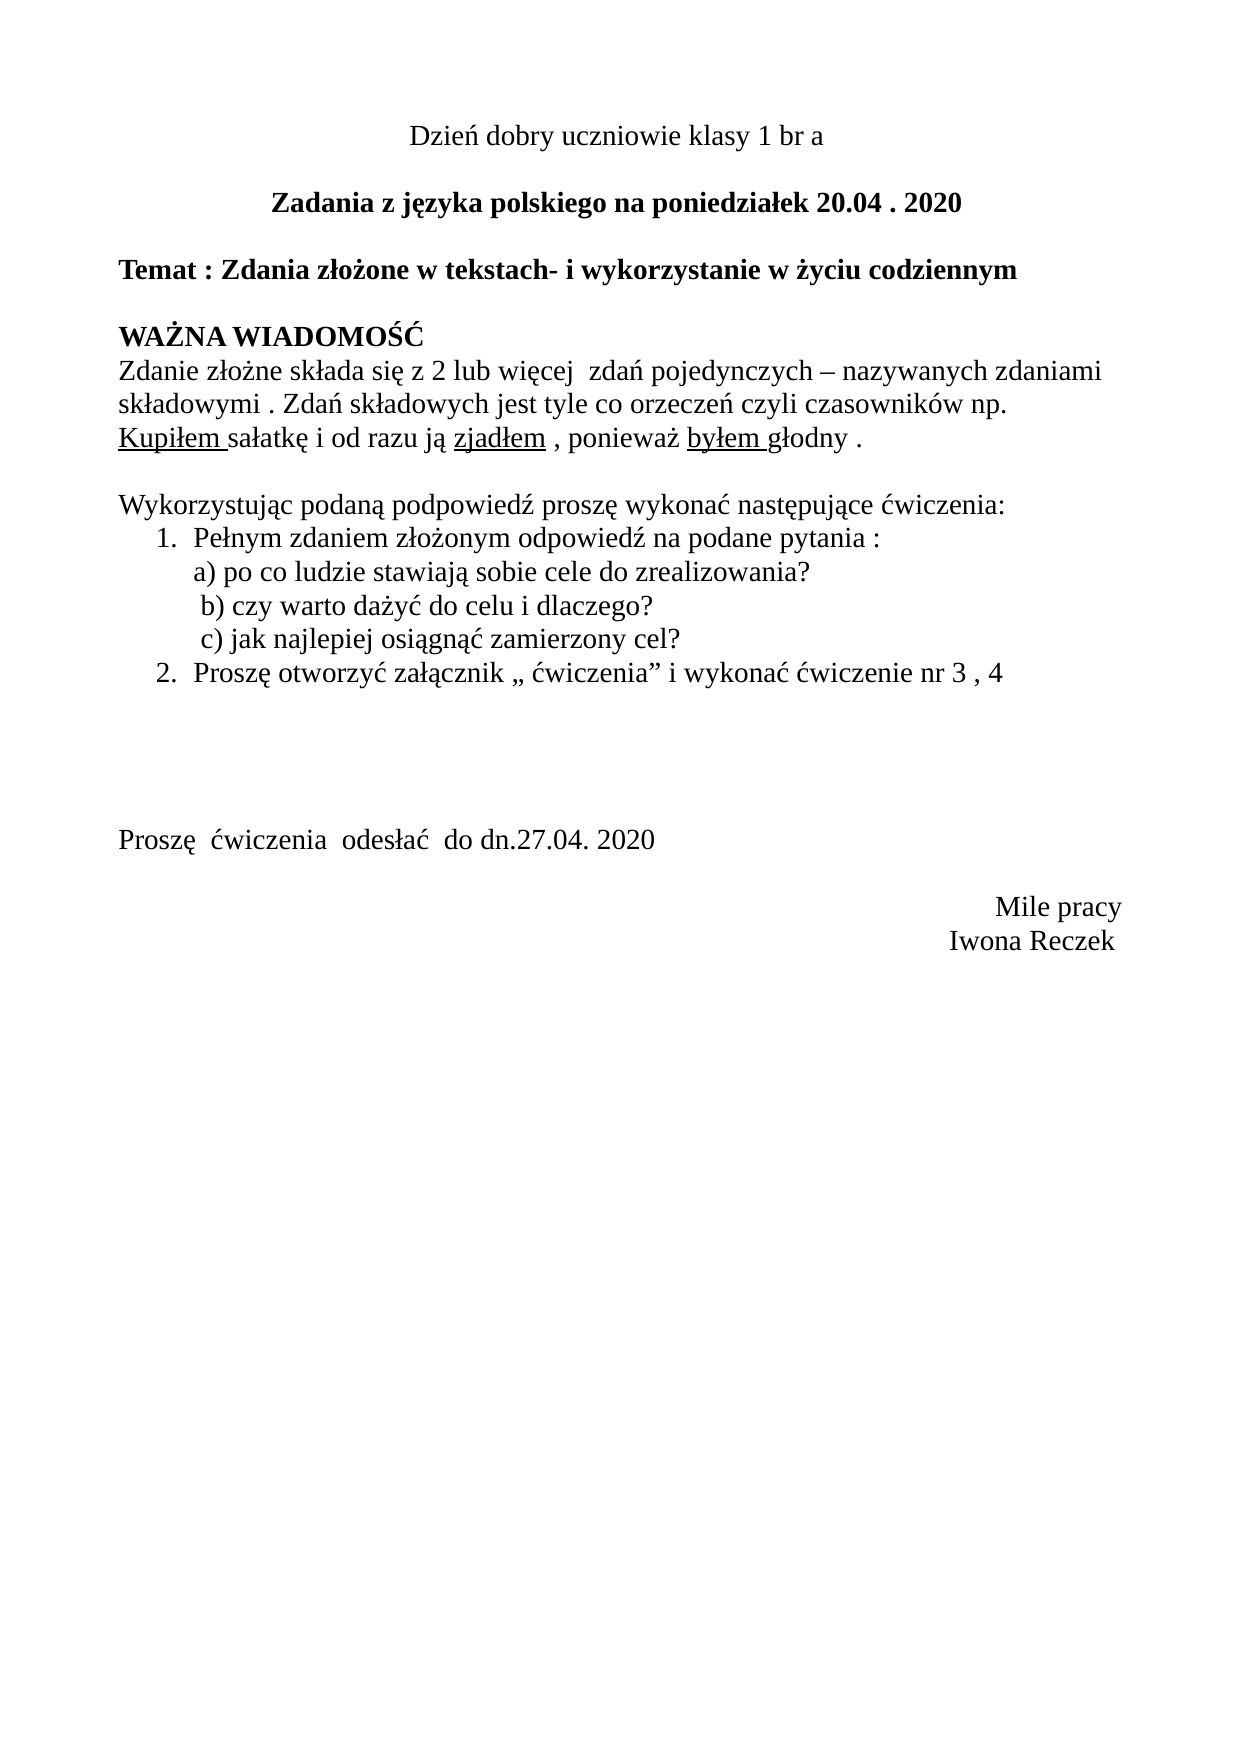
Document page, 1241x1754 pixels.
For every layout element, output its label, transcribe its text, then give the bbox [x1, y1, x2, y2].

list Pełnym zdaniem złożonym odpowiedź na podane pytania : [156, 521, 1122, 554]
text Mile pracy [118, 889, 1122, 923]
text Iwona Reczek [118, 923, 1122, 957]
text Wykorzystując podaną podpowiedź proszę wykonać następujące ćwiczenia: [118, 487, 1122, 521]
text Zadania z języka polskiego na poniedziałek 20.04 . 2020 [118, 185, 1122, 219]
list Proszę otworzyć załącznik „ ćwiczenia” i wykonać ćwiczenie nr 3 , 4 [156, 655, 1122, 688]
text Zdanie złożne składa się z 2 lub więcej zdań pojedynczych – nazywanych zdaniami składowymi . Zdań składowych jest tyle co orzeczeń czyli czasowników np. [118, 353, 1122, 420]
text Proszę ćwiczenia odesłać do dn.27.04. 2020 [118, 822, 1122, 856]
list a) po co ludzie stawiają sobie cele do zrealizowania? [156, 554, 1122, 588]
text Kupiłem sałatkę i od razu ją zjadłem , ponieważ byłem głodny . [118, 420, 1122, 453]
text Dzień dobry uczniowie klasy 1 br a [118, 118, 1122, 152]
text Temat : Zdania złożone w tekstach- i wykorzystanie w życiu codziennym [118, 252, 1122, 286]
text WAŻNA WIADOMOŚĆ [118, 319, 1122, 353]
list c) jak najlepiej osiągnąć zamierzony cel? [156, 621, 1122, 655]
list b) czy warto dażyć do celu i dlaczego? [156, 588, 1122, 621]
